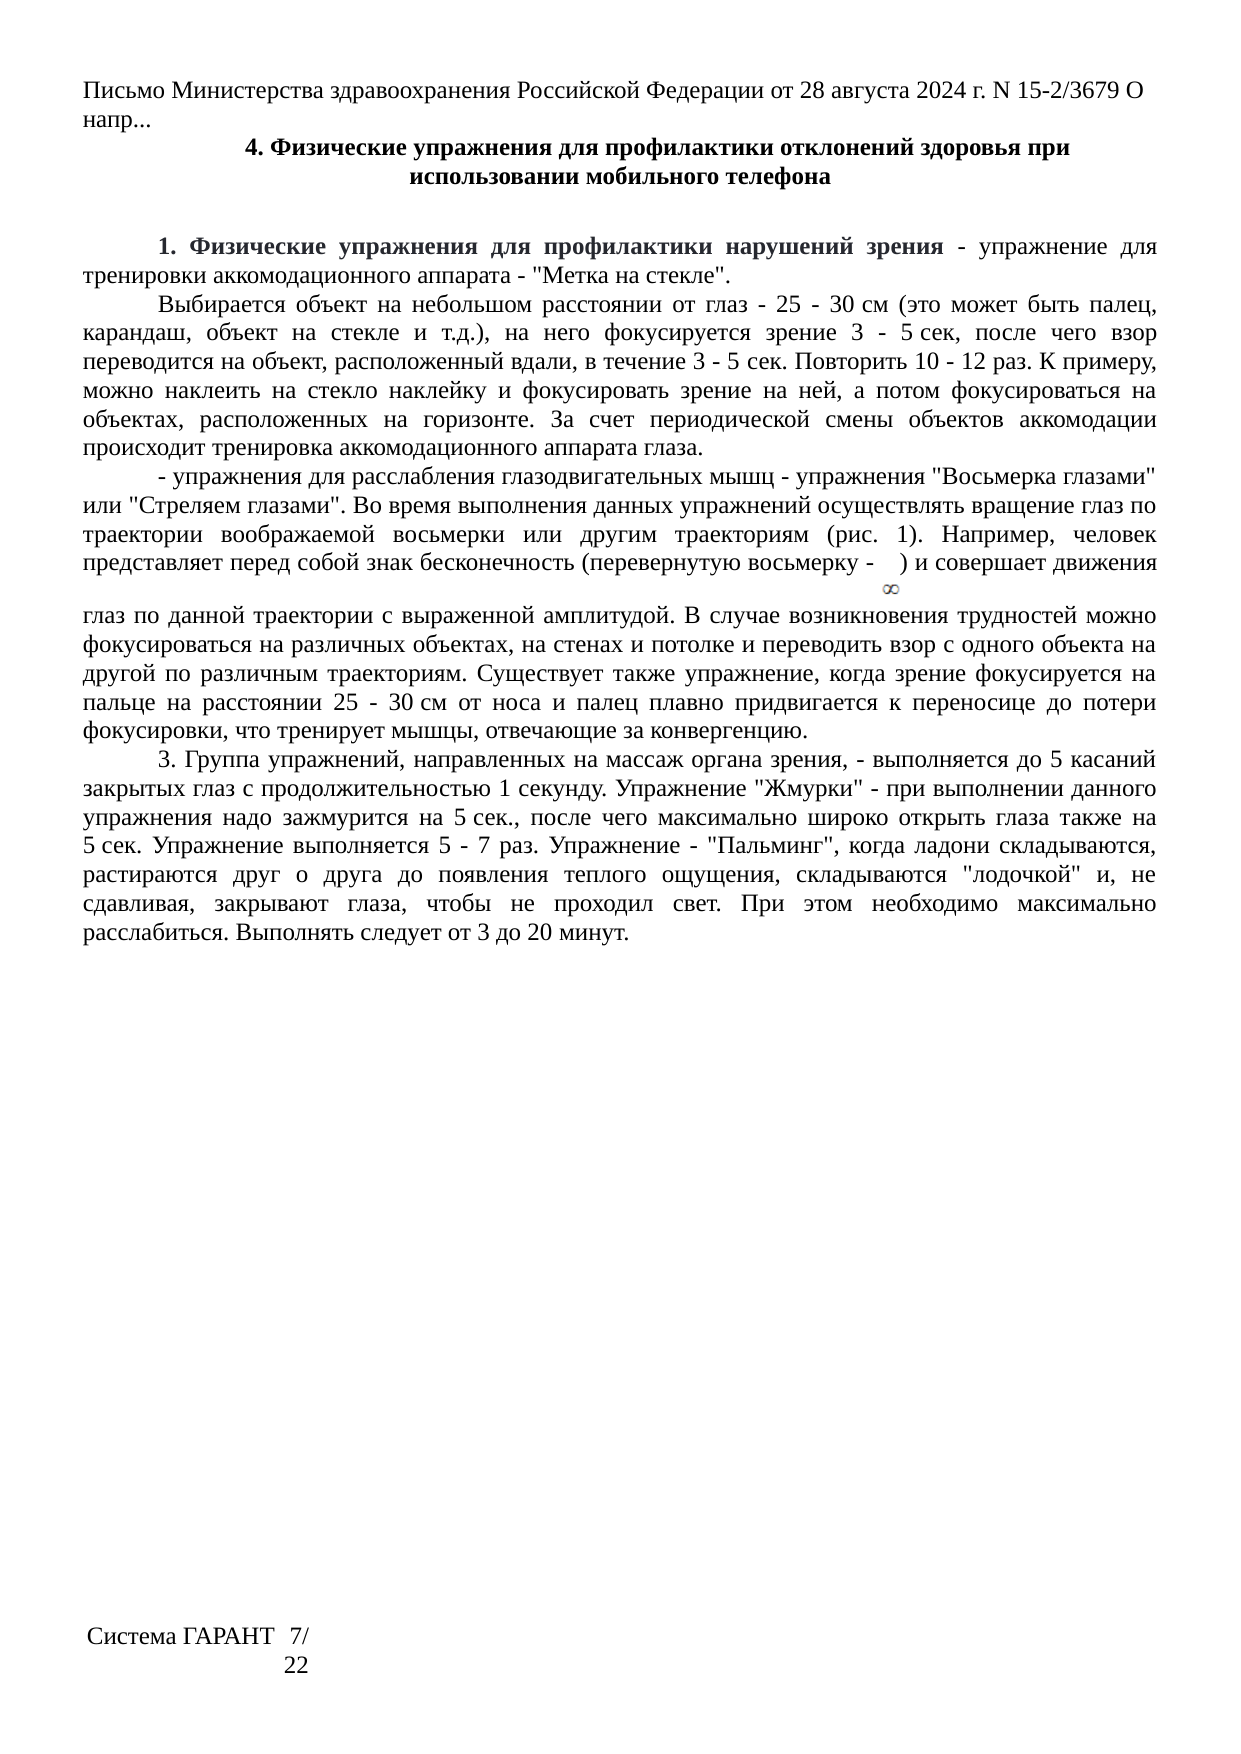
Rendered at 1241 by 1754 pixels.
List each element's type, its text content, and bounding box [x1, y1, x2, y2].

text - упражнения для расслабления глазодвигательных мышц - упражнения "Восьмерка глазами" или "Стреляем глазами". Во время выполнения данных упражнений осуществлять вращение глаз по траектории воображаемой восьмерки или другим траекториям (рис. 1). Например, человек представляет перед собой знак бесконечность (перевернутую восьмерку - ) и совершает движения глаз по данной траектории с выраженной амплитудой. В случае возникновения трудностей можно фокусироваться на различных объектах, на стенах и потолке и переводить взор с одного объекта на другой по различным траекториям. Существует также упражнение, когда зрение фокусируется на пальце на расстоянии 25 - 30 см от носа и палец плавно придвигается к переносице до потери фокусировки, что тренирует мышцы, отвечающие за конвергенцию. [83, 461, 1157, 744]
text 1. Физические упражнения для профилактики нарушений зрения - упражнение для тренировки аккомодационного аппарата - "Метка на стекле". [83, 231, 1157, 289]
text Выбирается объект на небольшом расстоянии от глаз - 25 - 30 см (это может быть палец, карандаш, объект на стекле и т.д.), на него фокусируется зрение 3 - 5 сек, после чего взор переводится на объект, расположенный вдали, в течение 3 - 5 сек. Повторить 10 - 12 раз. К примеру, можно наклеить на стекло наклейку и фокусировать зрение на ней, а потом фокусироваться на объектах, расположенных на горизонте. За счет периодической смены объектов аккомодации происходит тренировка аккомодационного аппарата глаза. [83, 289, 1157, 461]
text 3. Группа упражнений, направленных на массаж органа зрения, - выполняется до 5 касаний закрытых глаз с продолжительностью 1 секунду. Упражнение "Жмурки" - при выполнении данного упражнения надо зажмурится на 5 сек., после чего максимально широко открыть глаза также на 5 сек. Упражнение выполняется 5 - 7 раз. Упражнение - "Пальминг", когда ладони складываются, растираются друг о друга до появления теплого ощущения, складываются "лодочкой" и, не сдавливая, закрывают глаза, чтобы не проходил свет. При этом необходимо максимально расслабиться. Выполнять следует от 3 до 20 минут. [83, 744, 1157, 945]
subtitle 4. Физические упражнения для профилактики отклонений здоровья при использовании мобильного телефона [83, 132, 1157, 190]
